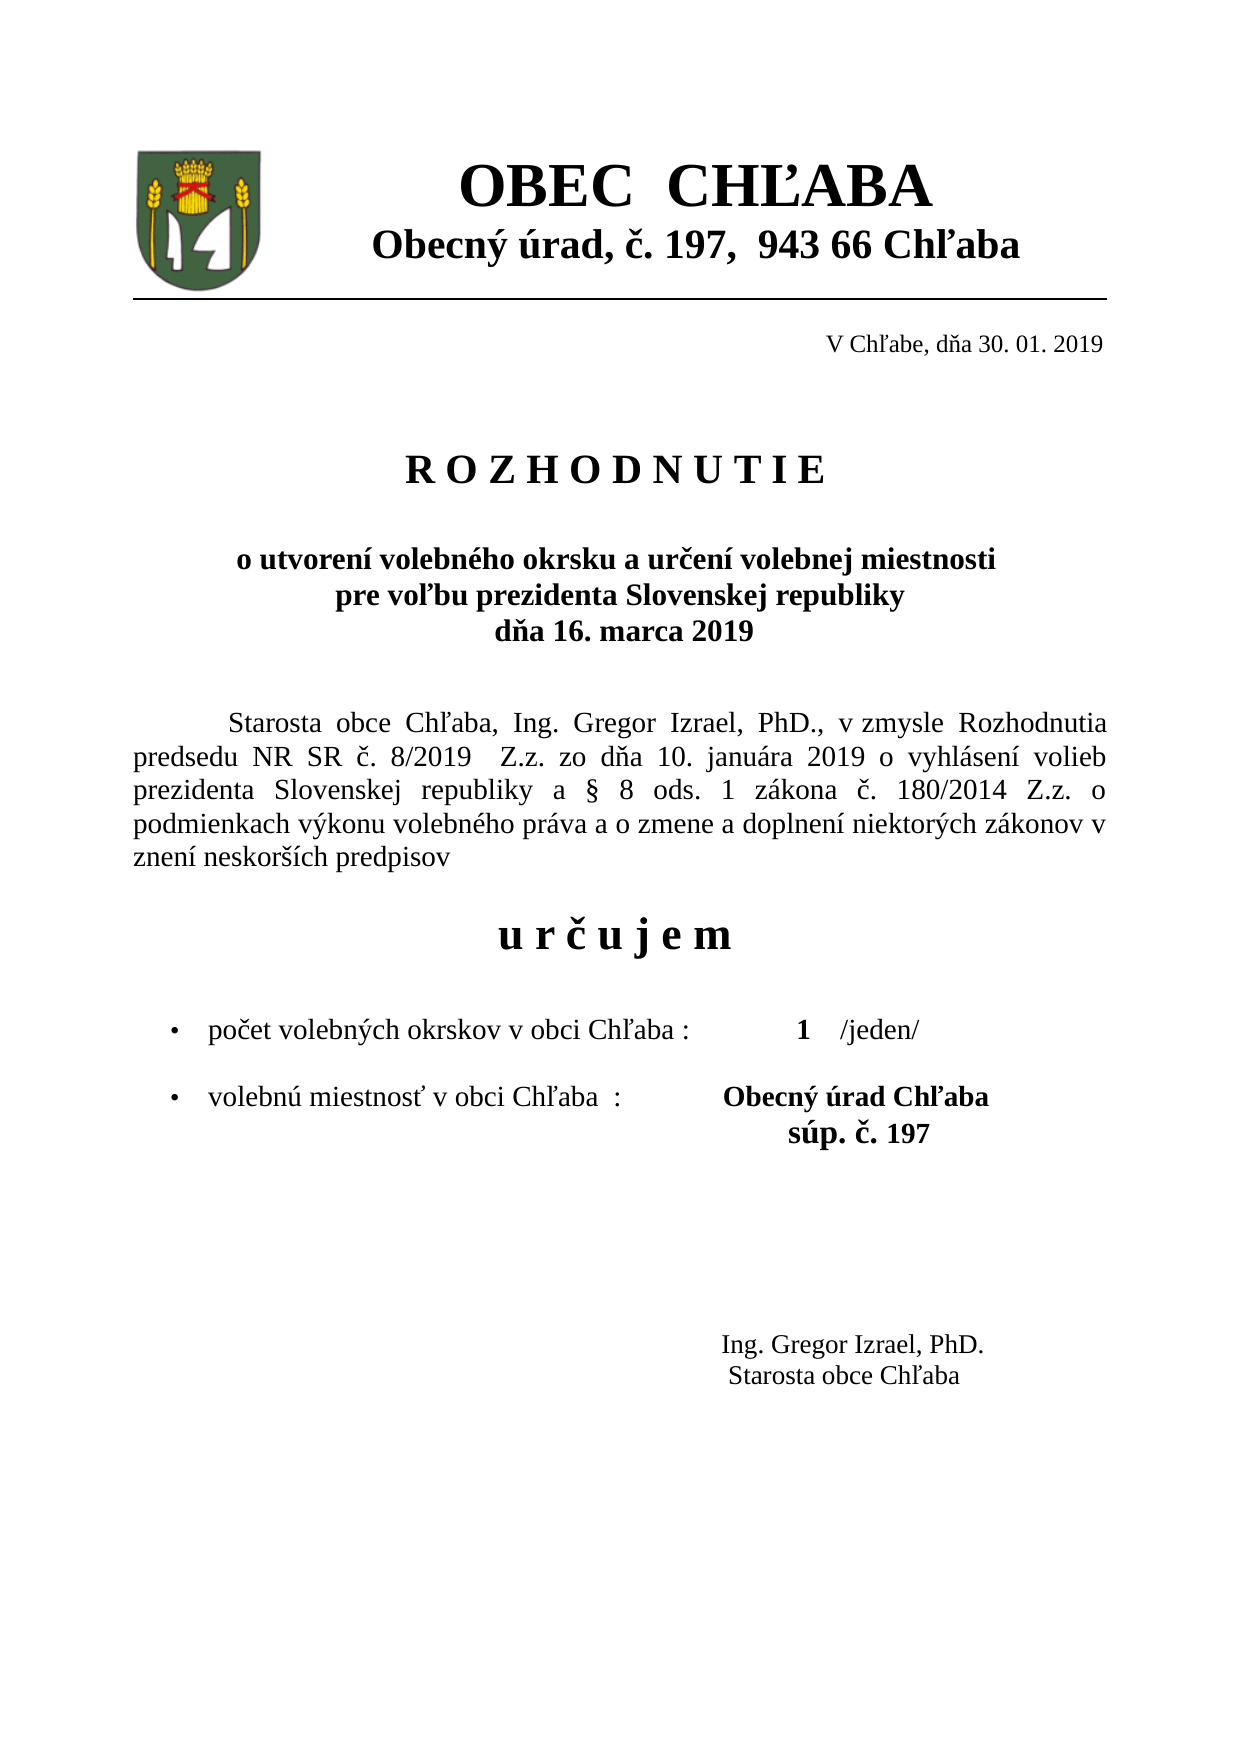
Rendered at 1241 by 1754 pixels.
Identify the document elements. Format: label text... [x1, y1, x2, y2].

text Ing. Gregor Izrael, PhD. [133, 1328, 1107, 1359]
picture [134, 148, 264, 293]
list volebnú miestnosť v obci Chľaba : Obecný úrad Chľaba [170, 1079, 1107, 1113]
list počet volebných okrskov v obci Chľaba : 1 /jeden/ [170, 1012, 1107, 1046]
text u r č u j e m [133, 907, 1107, 959]
text V Chľabe, dňa 30. 01. 2019 [133, 329, 1107, 358]
text Starosta obce Chľaba, Ing. Gregor Izrael, PhD., v zmysle Rozhodnutia predsedu NR SR č. 8/2019 Z.z. zo dňa 10. januára 2019 o vyhlásení volieb prezidenta Slovenskej republiky a § 8 ods. 1 zákona č. 180/2014 Z.z. o podmienkach výkonu volebného práva a o zmene a doplnení niektorých zákonov v znení neskorších predpisov [133, 705, 1107, 873]
text Obecný úrad, č. 197, 943 66 Chľaba [265, 219, 1107, 267]
text Starosta obce Chľaba [133, 1359, 1107, 1391]
text pre voľbu prezidenta Slovenskej republiky [133, 576, 1107, 612]
text dňa 16. marca 2019 [133, 612, 1107, 648]
text OBEC CHĽABA [133, 147, 1107, 294]
text o utvorení volebného okrsku a určení volebnej miestnosti [133, 540, 1107, 576]
text R O Z H O D N U T I E [133, 444, 1107, 492]
text súp. č. 197 [133, 1113, 1107, 1151]
